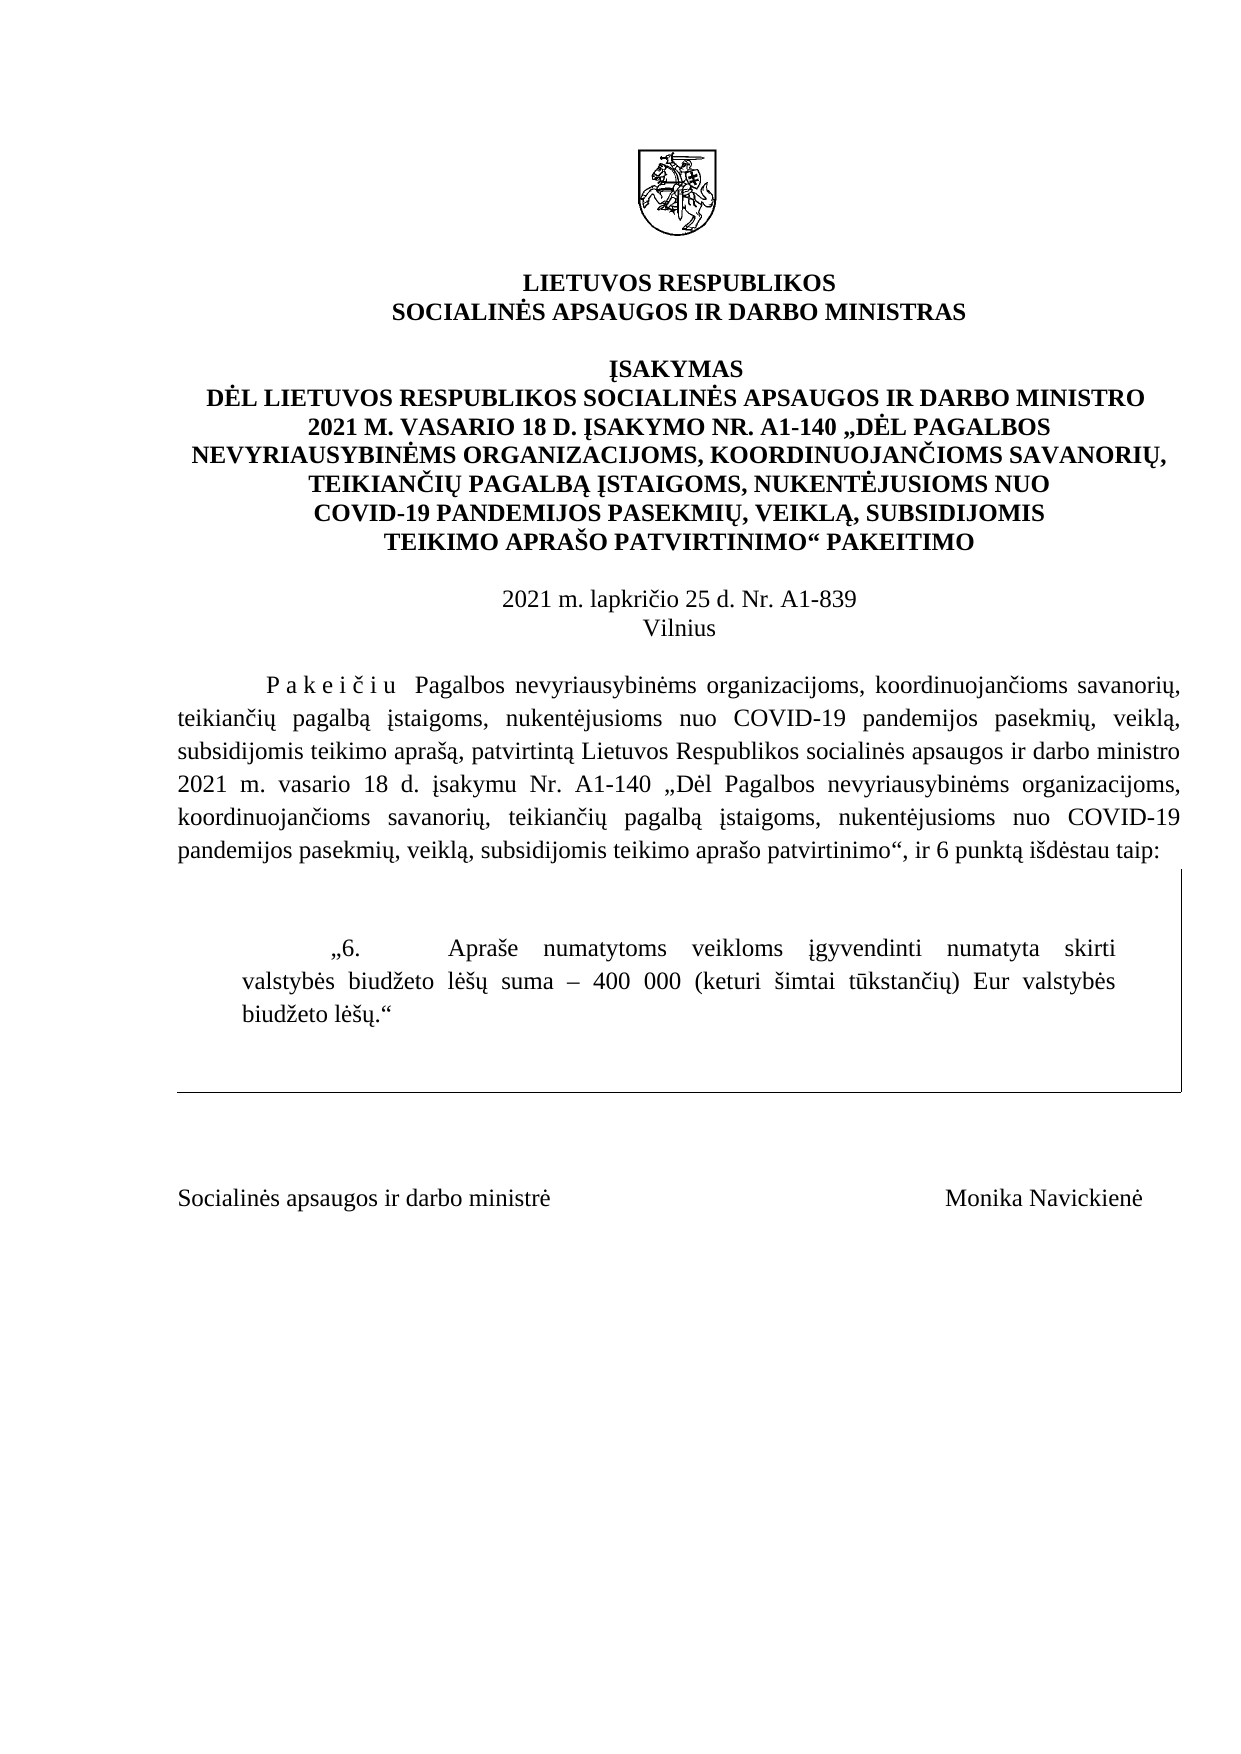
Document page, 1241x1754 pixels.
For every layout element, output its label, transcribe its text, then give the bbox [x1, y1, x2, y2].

text ĮSAKYMAS [177, 354, 1181, 383]
text LIETUVOS RESPUBLIKOS [177, 268, 1181, 297]
text Socialinės apsaugos ir darbo ministrė Monika Navickienė [177, 1183, 1181, 1212]
text Vilnius [177, 613, 1181, 642]
text 2021 M. VASARIO 18 D. ĮSAKYMO NR. A1-140 „Dėl Pagalbos nevyriausybinėms organizacijoms, koordinuojančioms savanorių, teikiančių pagalbą įstaigoms, nukentėjusioms nuo [177, 412, 1181, 498]
text Pakeičiu Pagalbos nevyriausybinėms organizacijoms, koordinuojančioms savanorių, teikiančių pagalbą įstaigoms, nukentėjusioms nuo COVID-19 pandemijos pasekmių, veiklą, subsidijomis teikimo aprašą, patvirtintą Lietuvos Respublikos socialinės apsaugos ir darbo ministro 2021 m. vasario 18 d. įsakymu Nr. A1-140 „Dėl Pagalbos nevyriausybinėms organizacijoms, koordinuojančioms savanorių, teikiančių pagalbą įstaigoms, nukentėjusioms nuo COVID-19 pandemijos pasekmių, veiklą, subsidijomis teikimo aprašo patvirtinimo“, ir 6 punktą išdėstau taip: [177, 670, 1181, 864]
text „6. Apraše numatytoms veikloms įgyvendinti numatyta skirti valstybės biudžeto lėšų suma – 400 000 (keturi šimtai tūkstančių) Eur valstybės biudžeto lėšų.“ [177, 868, 1181, 1092]
text 2021 m. lapkričio 25 d. Nr. A1-839 [177, 584, 1181, 613]
text COVID-19 pandemijos pasekmių, veiklą, subsidijomis [177, 498, 1181, 527]
text SOCIALINĖS APSAUGOS IR DARBO MINISTRAS [177, 297, 1181, 325]
text DĖL LIETUVOS RESPUBLIKOS SOCIALINĖS APSAUGOS IR DARBO MINISTRO [177, 383, 1181, 412]
text teikimo aprašo patvirtinimo“ PAKEITIMO [177, 527, 1181, 555]
